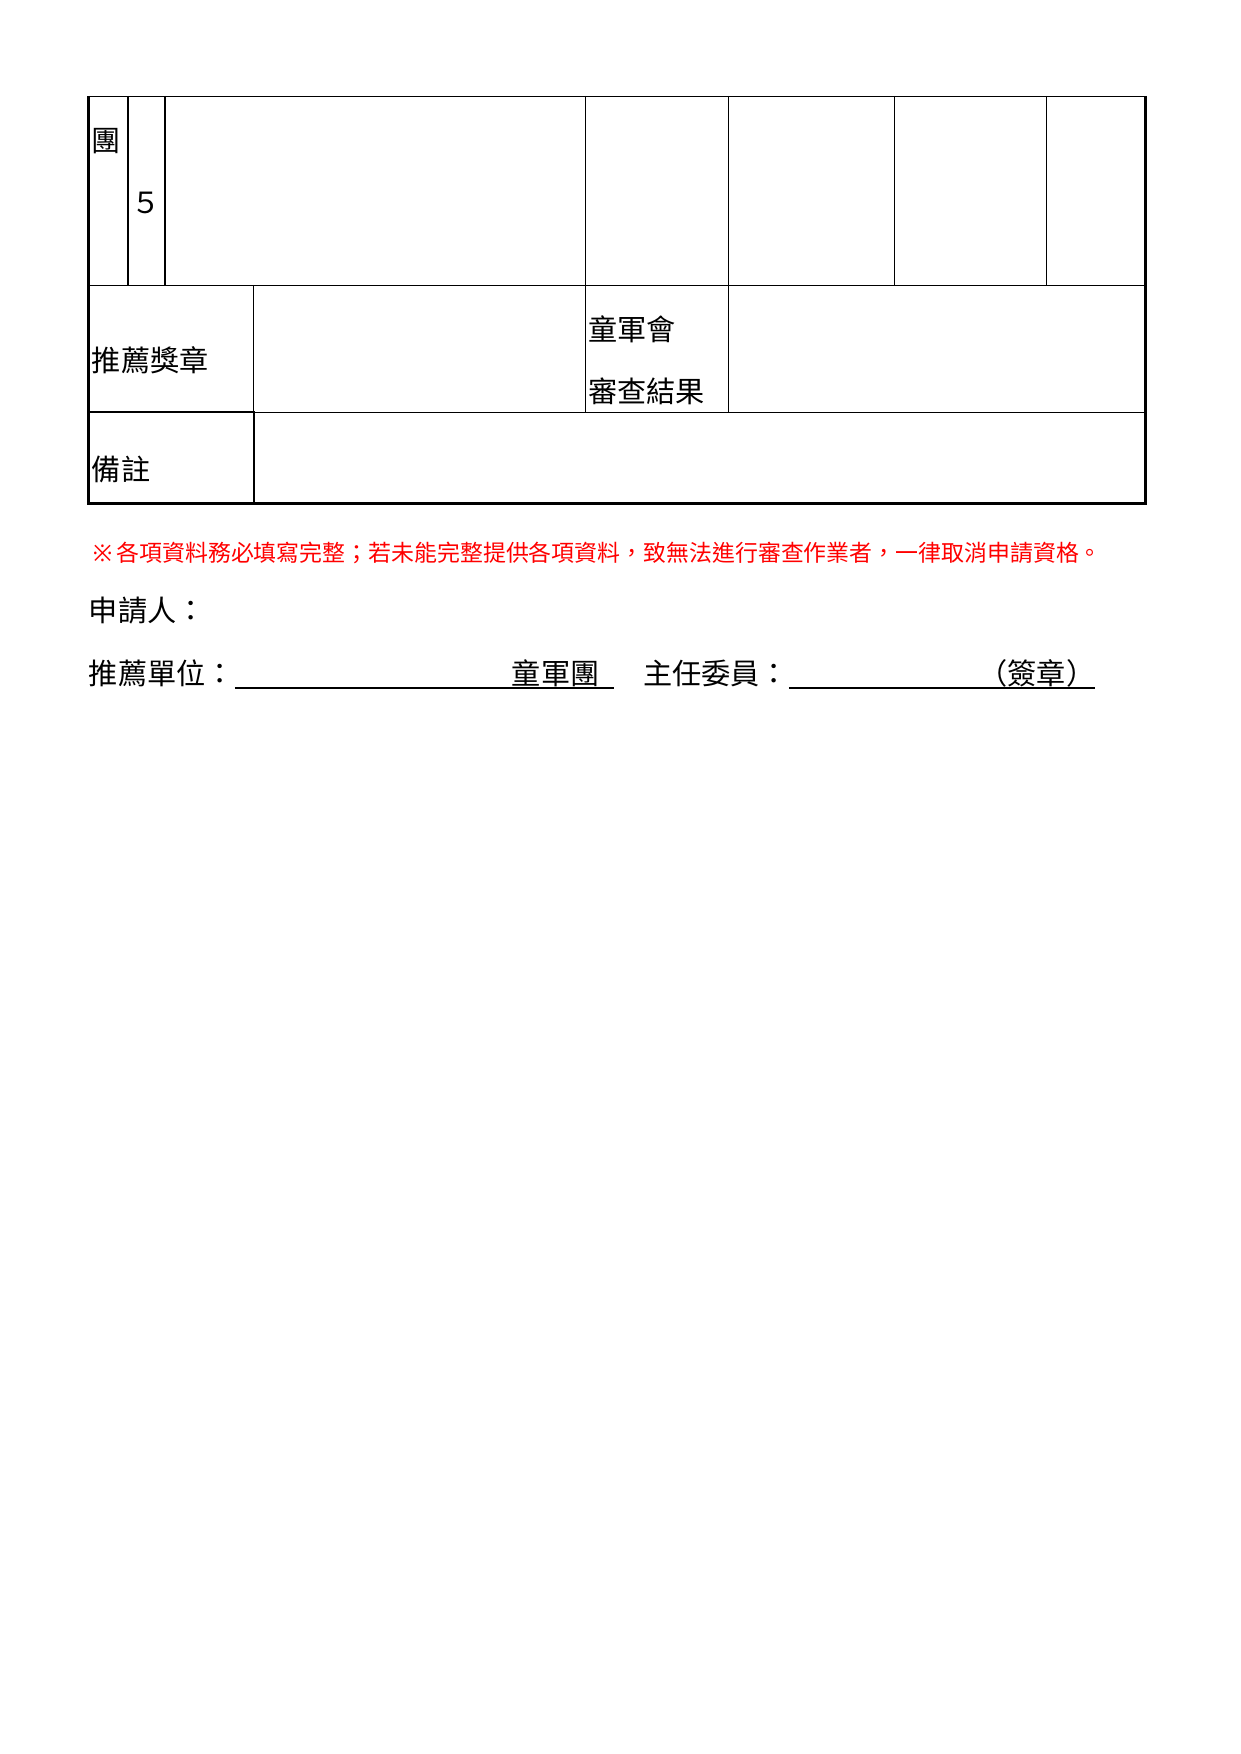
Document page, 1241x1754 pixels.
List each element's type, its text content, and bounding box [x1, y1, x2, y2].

table_cell 備註 [90, 413, 253, 502]
text ※各項資料務必填寫完整；若未能完整提供各項資料，致無法進行審查作業者，一律取消申請資格。 [89, 505, 1152, 568]
table_cell [166, 97, 585, 285]
table_cell [255, 413, 1144, 502]
text 申請人： [89, 568, 1152, 630]
table_cell 團 [90, 97, 127, 285]
table_cell [729, 286, 1144, 411]
table_cell ５ [129, 97, 164, 285]
table_cell [586, 97, 728, 285]
table_cell 童軍會 審查結果 [586, 286, 728, 411]
table_cell [1047, 97, 1144, 285]
table_cell 推薦獎章 [90, 286, 253, 411]
table_cell [895, 97, 1046, 285]
table_cell [254, 286, 585, 411]
table_cell [729, 97, 894, 285]
text 推薦單位： 童軍團 主任委員： （簽章） [89, 630, 1152, 693]
